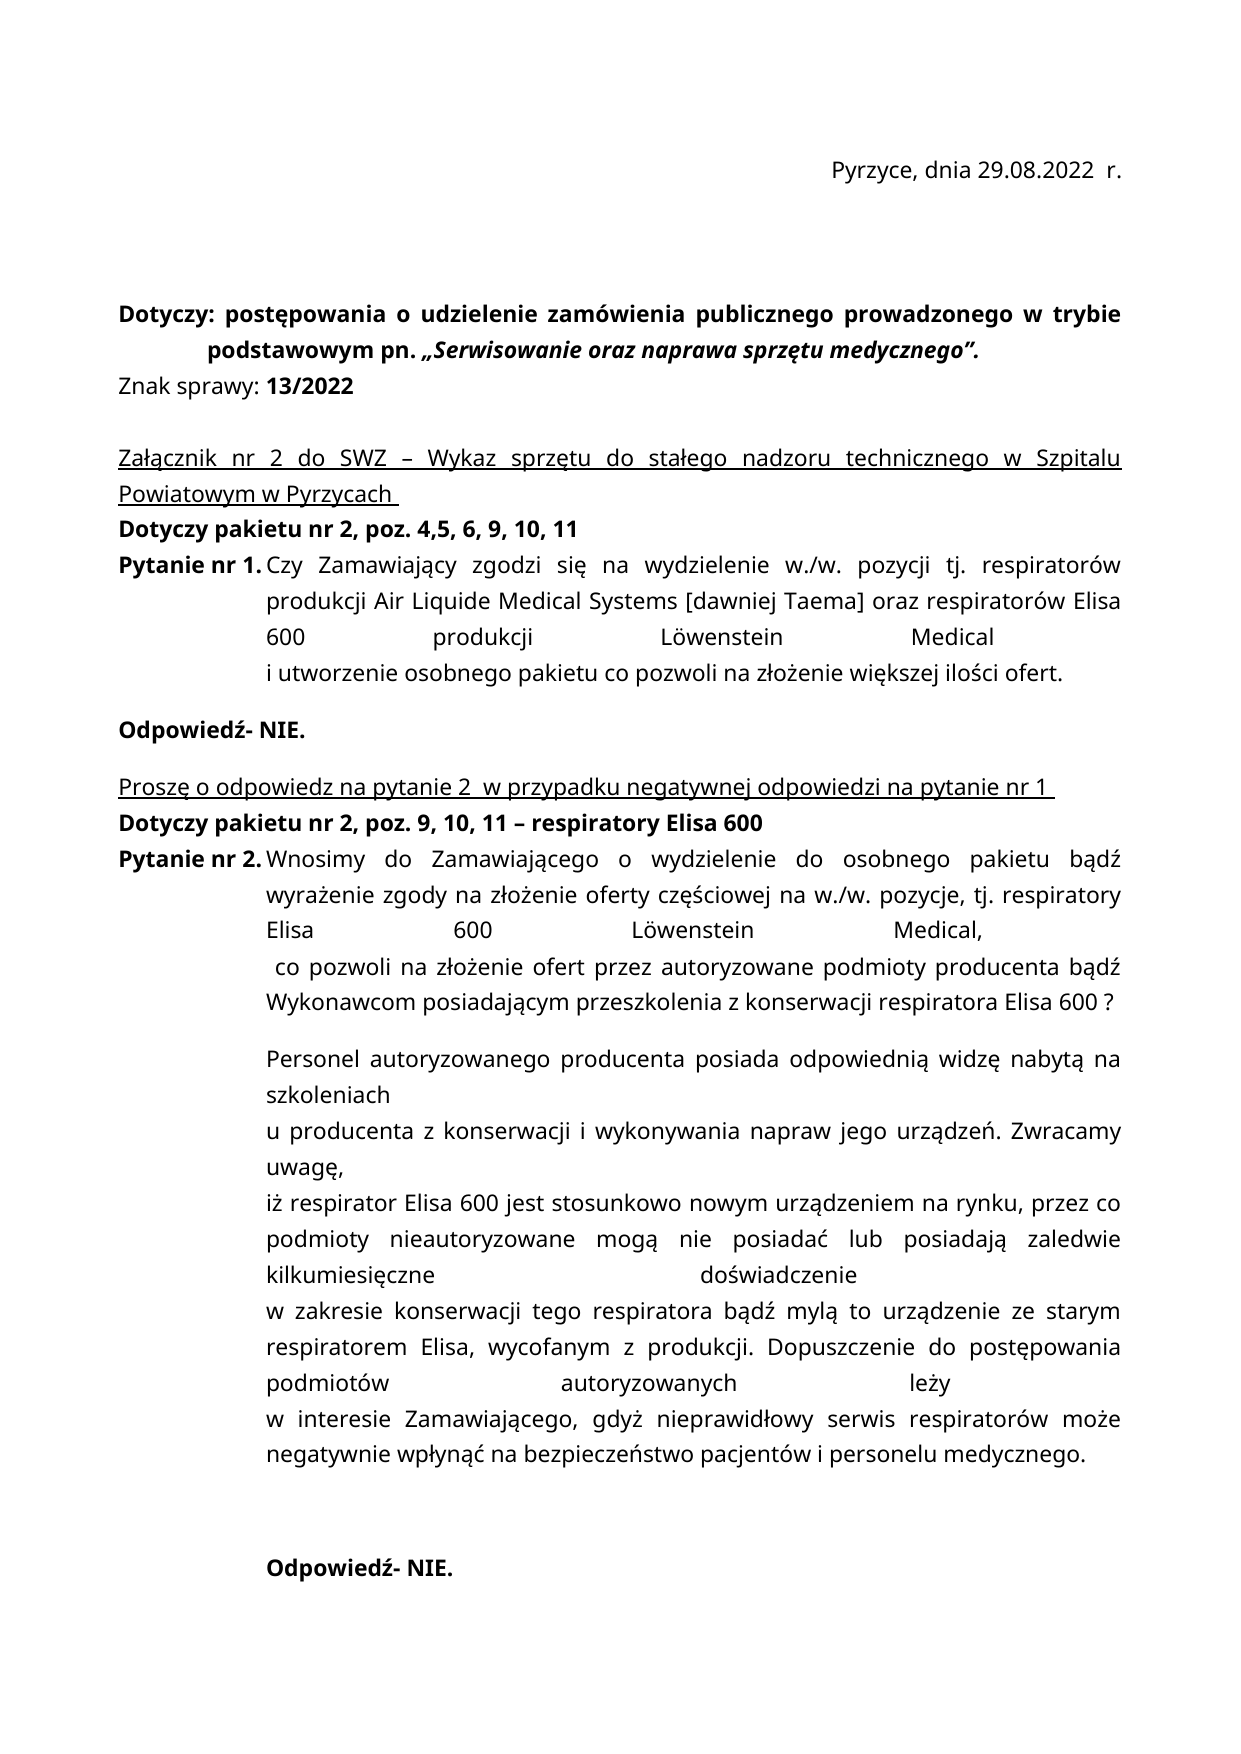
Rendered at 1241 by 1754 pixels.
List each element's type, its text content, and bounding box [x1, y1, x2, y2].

text Znak sprawy: 13/2022 [118, 370, 1122, 401]
text Powiatowym w Pyrzycach [118, 470, 1122, 509]
text Dotyczy pakietu nr 2, poz. 4,5, 6, 9, 10, 11 [118, 513, 1122, 545]
text Dotyczy pakietu nr 2, poz. 9, 10, 11 – respiratory Elisa 600 [118, 807, 1122, 838]
text Dotyczy: postępowania o udzielenie zamówienia publicznego prowadzonego w trybie podstawowym pn. „Serwisowanie oraz naprawa sprzętu medycznego”. [118, 298, 1122, 365]
list Odpowiedź- NIE. [266, 1552, 1122, 1583]
list Odpowiedź- NIE. [118, 714, 1122, 745]
list Personel autoryzowanego producenta posiada odpowiednią widzę nabytą na szkoleniach u producenta z konserwacji i wykonywania napraw jego urządzeń. Zwracamy uwagę, iż respirator Elisa 600 jest stosunkowo nowym urządzeniem na rynku, przez co podmioty nieautoryzowane mogą nie posiadać lub posiadają zaledwie kilkumiesięczne doświadczenie w zakresie konserwacji tego respiratora bądź mylą to urządzenie ze starym respiratorem Elisa, wycofanym z produkcji. Dopuszczenie do postępowania podmiotów autoryzowanych leży w interesie Zamawiającego, gdyż nieprawidłowy serwis respiratorów może negatywnie wpłynąć na bezpieczeństwo pacjentów i personelu medycznego. [266, 1043, 1122, 1470]
list Wnosimy do Zamawiającego o wydzielenie do osobnego pakietu bądź wyrażenie zgody na złożenie oferty częściowej na w./w. pozycje, tj. respiratory Elisa 600 Löwenstein Medical, co pozwoli na złożenie ofert przez autoryzowane podmioty producenta bądź Wykonawcom posiadającym przeszkolenia z konserwacji respiratora Elisa 600 ? [118, 843, 1122, 1018]
list Czy Zamawiający zgodzi się na wydzielenie w./w. pozycji tj. respiratorów produkcji Air Liquide Medical Systems [dawniej Taema] oraz respiratorów Elisa 600 produkcji Löwenstein Medical i utworzenie osobnego pakietu co pozwoli na złożenie większej ilości ofert. [118, 549, 1122, 688]
text Załącznik nr 2 do SWZ – Wykaz sprzętu do stałego nadzoru technicznego w Szpitalu [118, 442, 1122, 468]
text Pyrzyce, dnia 29.08.2022 r. [118, 154, 1122, 185]
text Proszę o odpowiedz na pytanie 2 w przypadku negatywnej odpowiedzi na pytanie nr 1 [118, 771, 1122, 802]
